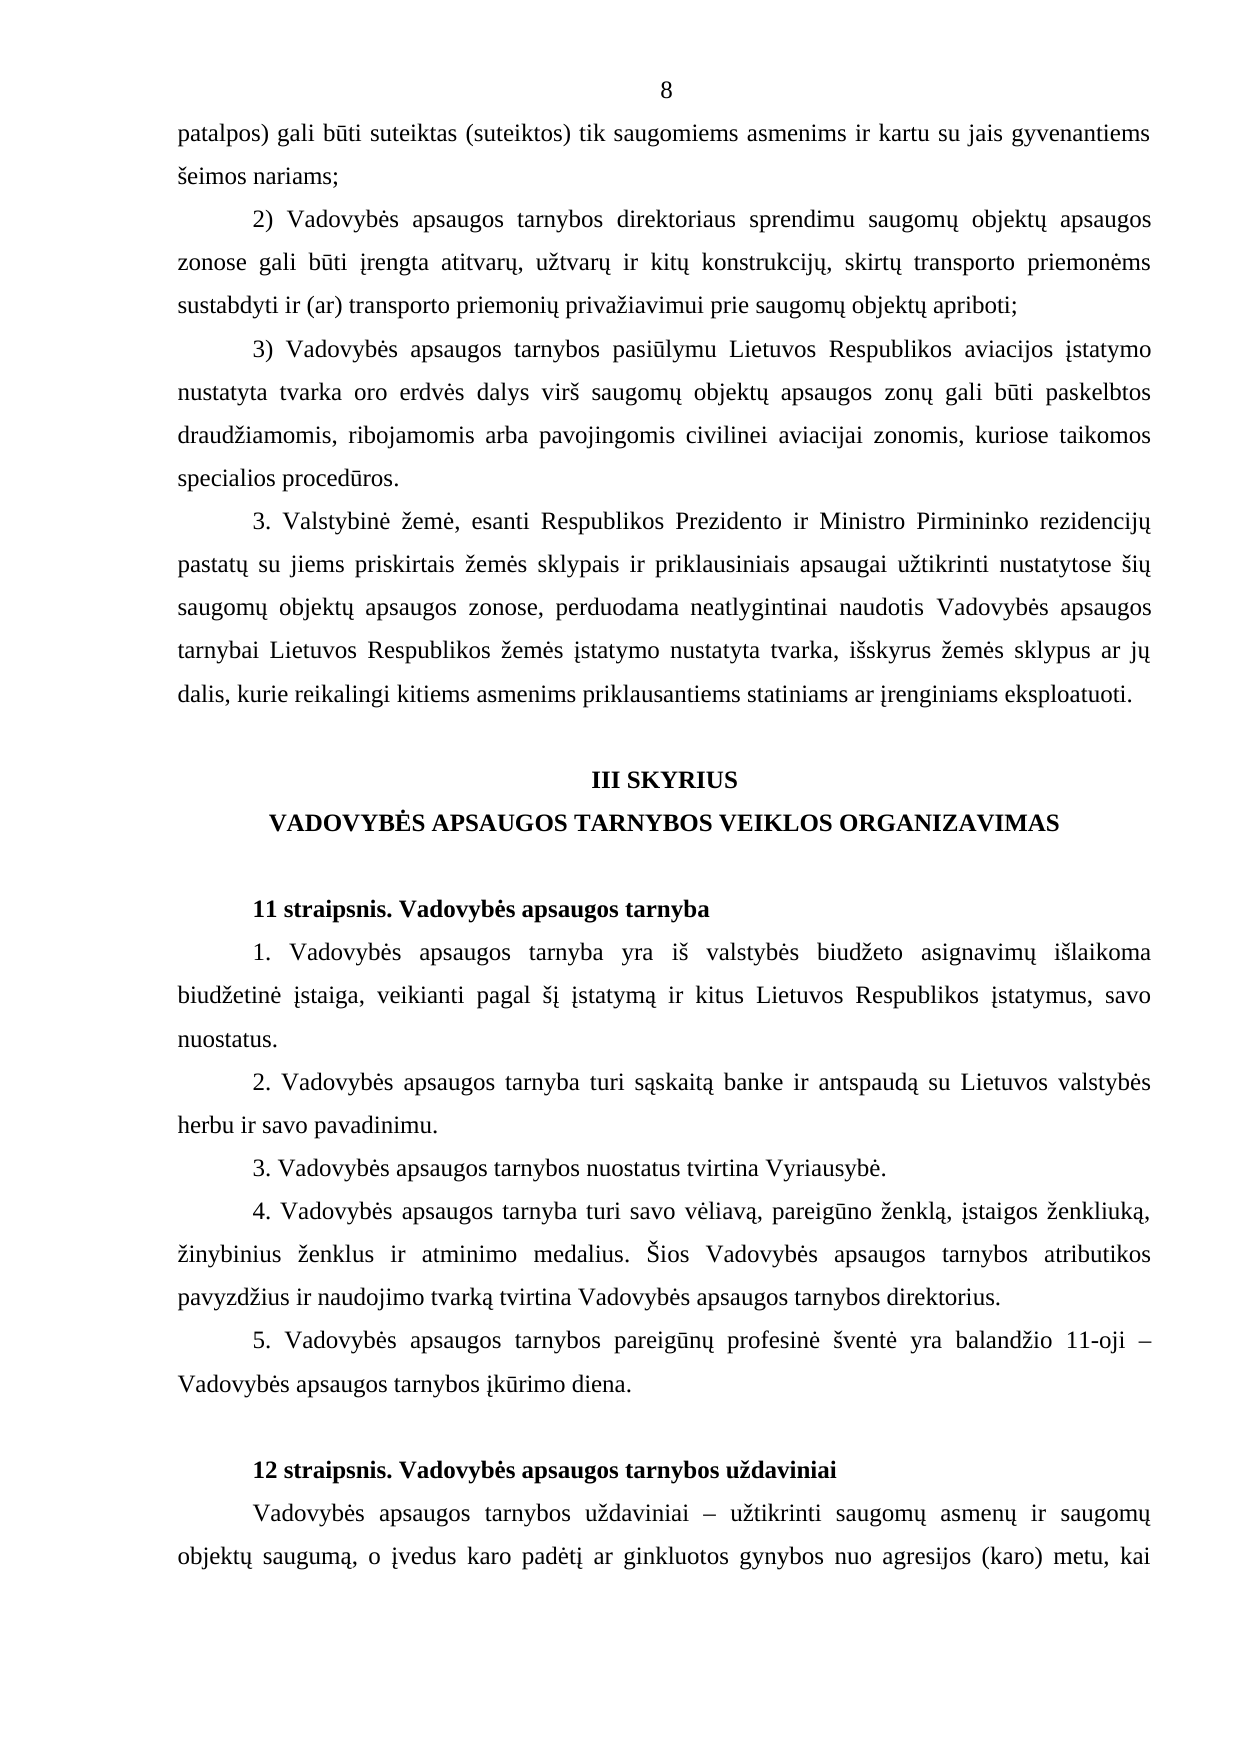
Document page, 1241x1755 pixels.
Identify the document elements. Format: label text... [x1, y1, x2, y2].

text patalpos) gali būti suteiktas (suteiktos) tik saugomiems asmenims ir kartu su jais gyvenantiems šeimos nariams; [177, 118, 1152, 190]
text 3. Valstybinė žemė, esanti Respublikos Prezidento ir Ministro Pirmininko rezidencijų pastatų su jiems priskirtais žemės sklypais ir priklausiniais apsaugai užtikrinti nustatytose šių saugomų objektų apsaugos zonose, perduodama neatlygintinai naudotis Vadovybės apsaugos tarnybai Lietuvos Respublikos žemės įstatymo nustatyta tvarka, išskyrus žemės sklypus ar jų dalis, kurie reikalingi kitiems asmenims priklausantiems statiniams ar įrenginiams eksploatuoti. [177, 506, 1152, 707]
text 2) Vadovybės apsaugos tarnybos direktoriaus sprendimu saugomų objektų apsaugos zonose gali būti įrengta atitvarų, užtvarų ir kitų konstrukcijų, skirtų transporto priemonėms sustabdyti ir (ar) transporto priemonių privažiavimui prie saugomų objektų apriboti; [177, 204, 1152, 319]
text Vadovybės apsaugos tarnybos uždaviniai – užtikrinti saugomų asmenų ir saugomų objektų saugumą, o įvedus karo padėtį ar ginkluotos gynybos nuo agresijos (karo) metu, kai [177, 1498, 1152, 1570]
text 2. Vadovybės apsaugos tarnyba turi sąskaitą banke ir antspaudą su Lietuvos valstybės herbu ir savo pavadinimu. [177, 1067, 1152, 1139]
text 3. Vadovybės apsaugos tarnybos nuostatus tvirtina Vyriausybė. [177, 1153, 1152, 1182]
text 4. Vadovybės apsaugos tarnyba turi savo vėliavą, pareigūno ženklą, įstaigos ženkliuką, žinybinius ženklus ir atminimo medalius. Šios Vadovybės apsaugos tarnybos atributikos pavyzdžius ir naudojimo tvarką tvirtina Vadovybės apsaugos tarnybos direktorius. [177, 1196, 1152, 1311]
text III SKYRIUS [177, 765, 1152, 794]
text 5. Vadovybės apsaugos tarnybos pareigūnų profesinė šventė yra balandžio 11-oji – Vadovybės apsaugos tarnybos įkūrimo diena. [177, 1326, 1152, 1397]
text 1. Vadovybės apsaugos tarnyba yra iš valstybės biudžeto asignavimų išlaikoma biudžetinė įstaiga, veikianti pagal šį įstatymą ir kitus Lietuvos Respublikos įstatymus, savo nuostatus. [177, 937, 1152, 1052]
text 12 straipsnis. Vadovybės apsaugos tarnybos uždaviniai [177, 1455, 1152, 1484]
text 3) Vadovybės apsaugos tarnybos pasiūlymu Lietuvos Respublikos aviacijos įstatymo nustatyta tvarka oro erdvės dalys virš saugomų objektų apsaugos zonų gali būti paskelbtos draudžiamomis, ribojamomis arba pavojingomis civilinei aviacijai zonomis, kuriose taikomos specialios procedūros. [177, 334, 1152, 492]
text VADOVYBĖS APSAUGOS TARNYBOS VEIKLOS ORGANIZAVIMAS [177, 808, 1152, 837]
text 11 straipsnis. Vadovybės apsaugos tarnyba [177, 894, 1152, 923]
